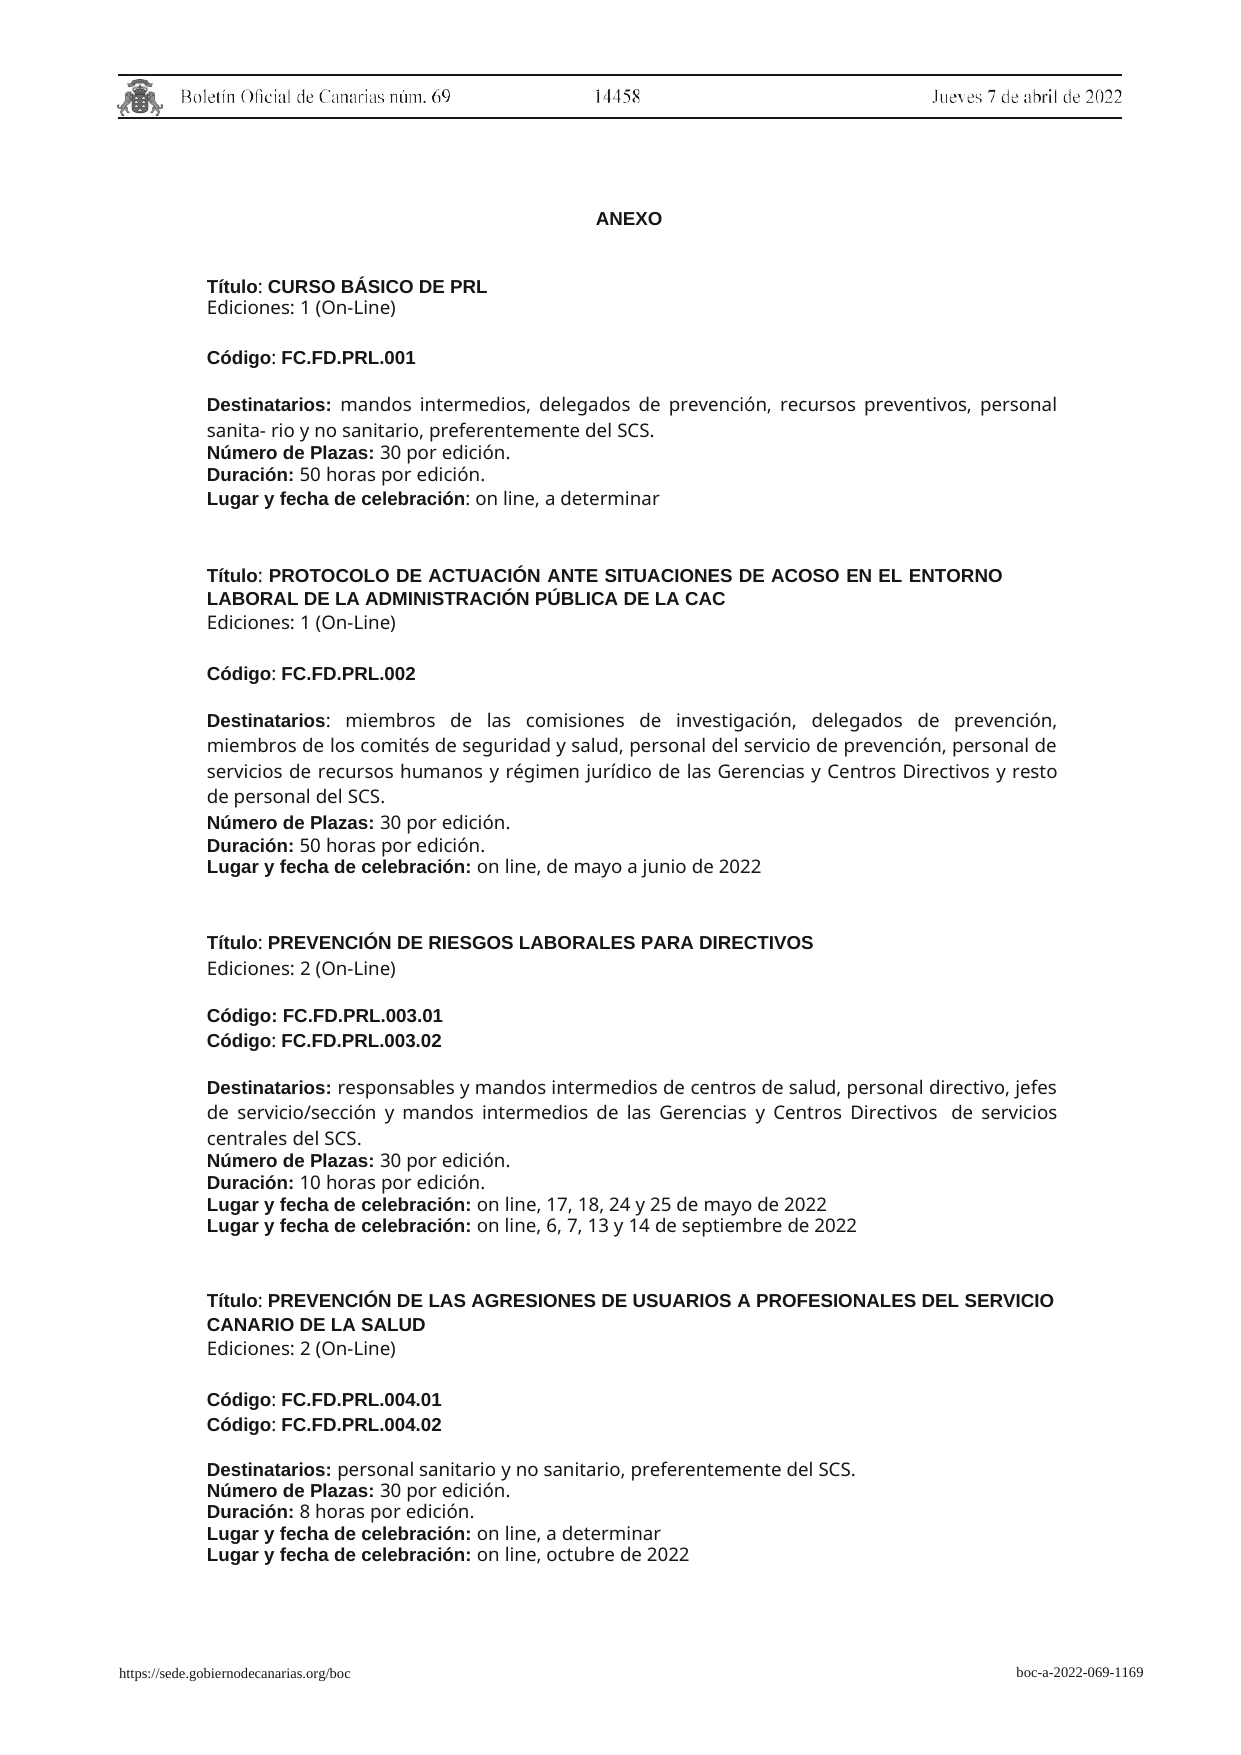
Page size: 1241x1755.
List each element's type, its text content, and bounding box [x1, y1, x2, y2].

text Ediciones: 2 (On-Line) [207, 955, 1134, 980]
text Número de Plazas: 30 por edición. [207, 442, 1134, 464]
text Título: PROTOCOLO DE ACTUACIÓN ANTE SITUACIONES DE ACOSO EN EL ENTORNO LABORAL DE LA ADMINISTRACIÓN PÚBLICA DE LA CAC [207, 562, 1073, 609]
text Ediciones: 1 (On-Line) [207, 609, 1134, 635]
text Destinatarios: personal sanitario y no sanitario, preferentemente del SCS. [207, 1459, 1134, 1480]
text Destinatarios: miembros de las comisiones de investigación, delegados de prevención, miembros de los comités de seguridad y salud, personal del servicio de prevención, personal de servicios de recursos humanos y régimen jurídico de las Gerencias y Centros Directivos y resto de personal del SCS. [207, 707, 1058, 809]
text Lugar y fecha de celebración: on line, a determinar [207, 486, 1134, 511]
text Ediciones: 2 (On-Line) [207, 1335, 1134, 1361]
text Número de Plazas: 30 por edición. [207, 1480, 1134, 1502]
text Lugar y fecha de celebración: on line, 6, 7, 13 y 14 de septiembre de 2022 [207, 1216, 1134, 1237]
text Número de Plazas: 30 por edición. [207, 1151, 1134, 1172]
text Código: FC.FD.PRL.002 [207, 660, 1134, 686]
text Lugar y fecha de celebración: on line, octubre de 2022 [207, 1545, 1134, 1566]
text Lugar y fecha de celebración: on line, de mayo a junio de 2022 [207, 856, 1134, 878]
text Lugar y fecha de celebración: on line, a determinar [207, 1523, 1134, 1545]
text Destinatarios: responsables y mandos intermedios de centros de salud, personal directivo, jefes de servicio/sección y mandos intermedios de las Gerencias y Centros Directivos de servicios centrales del SCS. [207, 1074, 1057, 1151]
text Título: CURSO BÁSICO DE PRL [207, 276, 1134, 297]
text Código: FC.FD.PRL.001 [207, 344, 1134, 370]
text Duración: 50 horas por edición. [207, 464, 1134, 486]
text Título: PREVENCIÓN DE RIESGOS LABORALES PARA DIRECTIVOS [207, 929, 1134, 954]
text Número de Plazas: 30 por edición. [207, 809, 1134, 835]
text Duración: 50 horas por edición. [207, 835, 1134, 856]
text ANEXO [593, 208, 664, 230]
text Ediciones: 1 (On-Line) [207, 297, 1134, 319]
text Código: FC.FD.PRL.004.01 Código: FC.FD.PRL.004.02 [207, 1386, 444, 1437]
text Destinatarios: mandos intermedios, delegados de prevención, recursos preventivos, personal sanita- rio y no sanitario, preferentemente del SCS. [207, 391, 1058, 442]
text Código: FC.FD.PRL.003.01 Código: FC.FD.PRL.003.02 [207, 1005, 445, 1052]
text Duración: 10 horas por edición. [207, 1172, 1134, 1194]
text Título: PREVENCIÓN DE LAS AGRESIONES DE USUARIOS A PROFESIONALES DEL SERVICIO CANARIO DE LA SALUD [207, 1288, 1134, 1335]
text Duración: 8 horas por edición. [207, 1502, 1134, 1523]
text Lugar y fecha de celebración: on line, 17, 18, 24 y 25 de mayo de 2022 [207, 1194, 1134, 1216]
